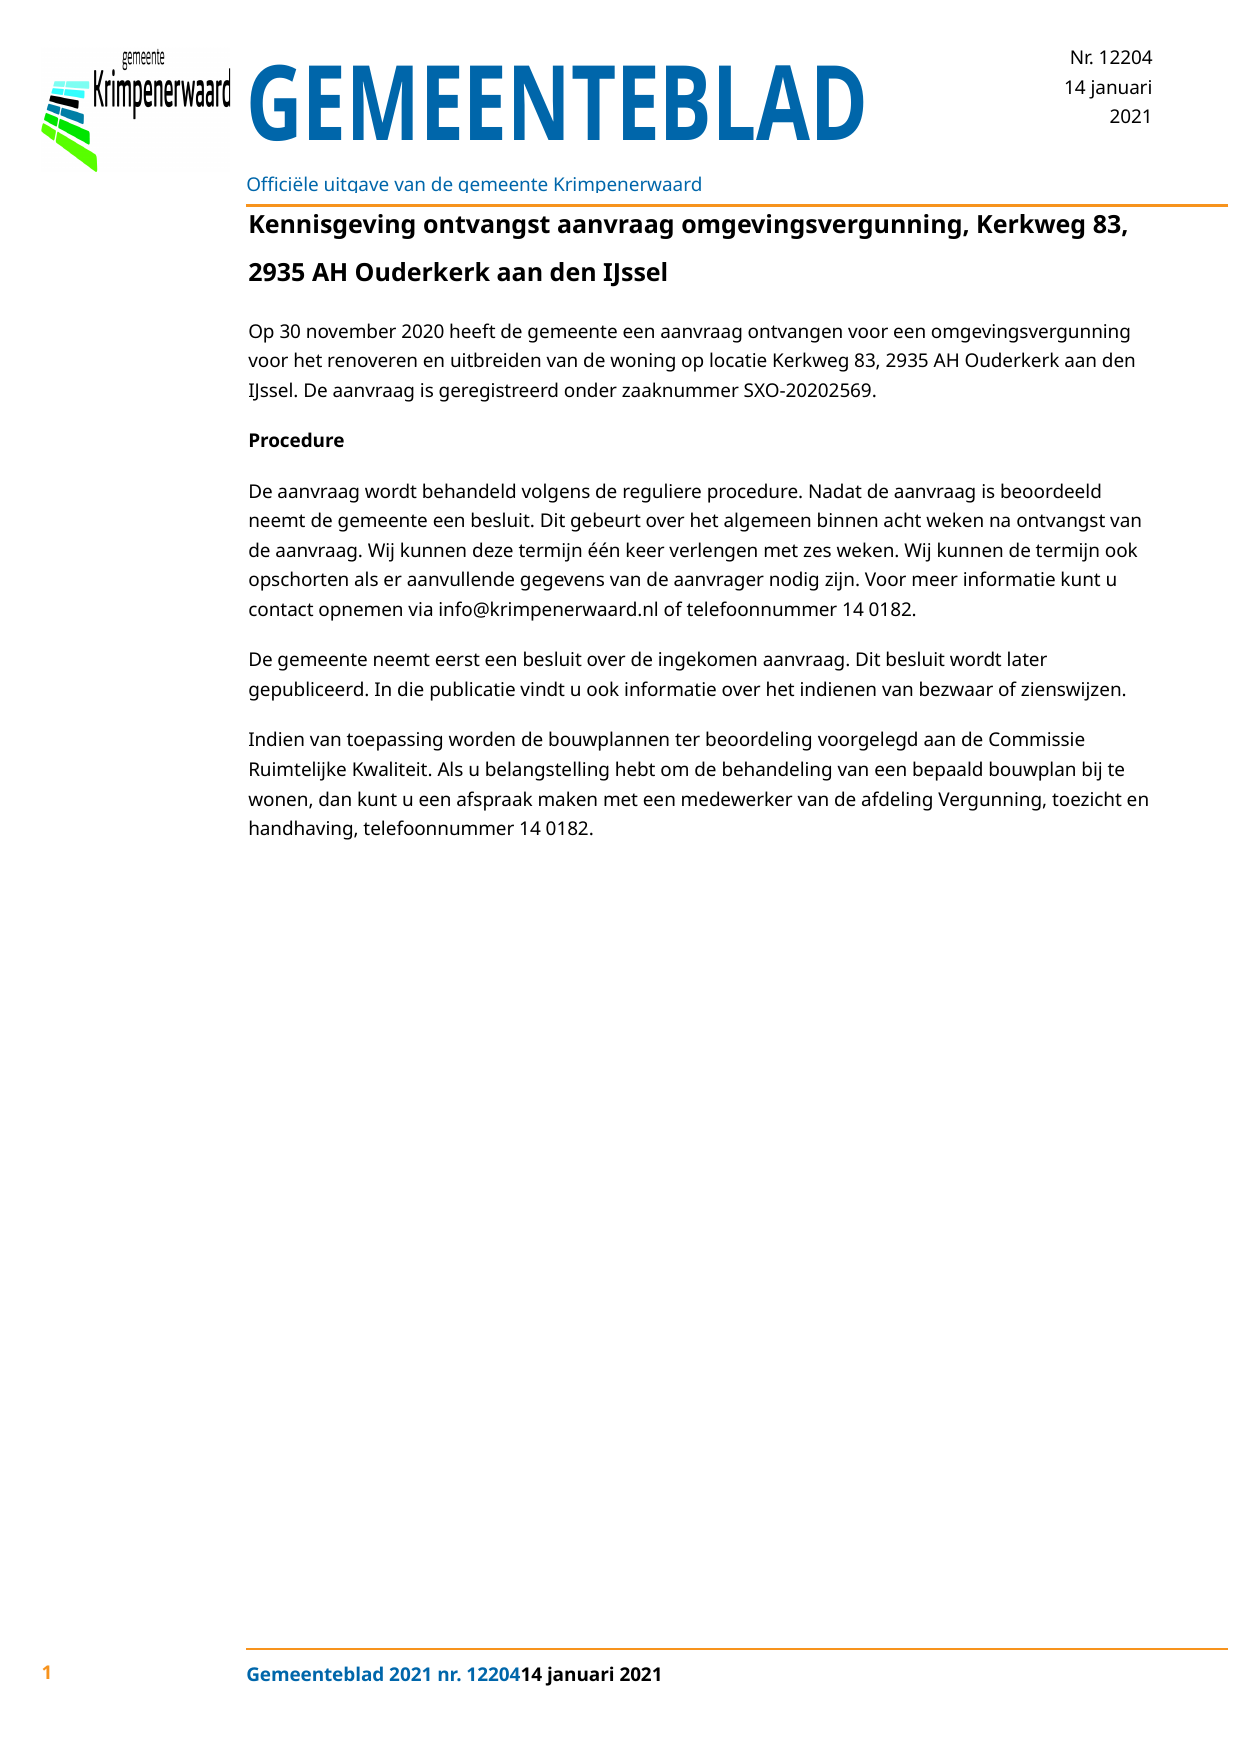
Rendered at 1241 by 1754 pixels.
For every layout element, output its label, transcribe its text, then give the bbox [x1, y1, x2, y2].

text De gemeente neemt eerst een besluit over de ingekomen aanvraag. Dit besluit wordt later gepubliceerd. In die publicatie vindt u ook informatie over het indienen van bezwaar of zienswijzen. [248, 647, 1152, 702]
picture [41, 47, 231, 172]
text Procedure [248, 427, 1152, 453]
text Op 30 november 2020 heeft de gemeente een aanvraag ontvangen voor een omgevingsvergunning voor het renoveren en uitbreiden van de woning op locatie Kerkweg 83, 2935 AH Ouderkerk aan den IJssel. De aanvraag is geregistreerd onder zaaknummer SXO-20202569. [248, 318, 1152, 403]
text De aanvraag wordt behandeld volgens de reguliere procedure. Nadat de aanvraag is beoordeeld neemt de gemeente een besluit. Dit gebeurt over het algemeen binnen acht weken na ontvangst van de aanvraag. Wij kunnen deze termijn één keer verlengen met zes weken. Wij kunnen de termijn ook opschorten als er aanvullende gegevens van de aanvrager nodig zijn. Voor meer informatie kunt u contact opnemen via info@krimpenerwaard.nl of telefoonnummer 14 0182. [248, 478, 1152, 622]
text Indien van toepassing worden de bouwplannen ter beoordeling voorgelegd aan de Commissie Ruimtelijke Kwaliteit. Als u belangstelling hebt om de behandeling van een bepaald bouwplan bij te wonen, dan kunt u een afspraak maken met een medewerker van de afdeling Vergunning, toezicht en handhaving, telefoonnummer 14 0182. [248, 727, 1152, 841]
text Kennisgeving ontvangst aanvraag omgevingsvergunning, Kerkweg 83, 2935 AH Ouderkerk aan den IJssel [248, 207, 1152, 288]
